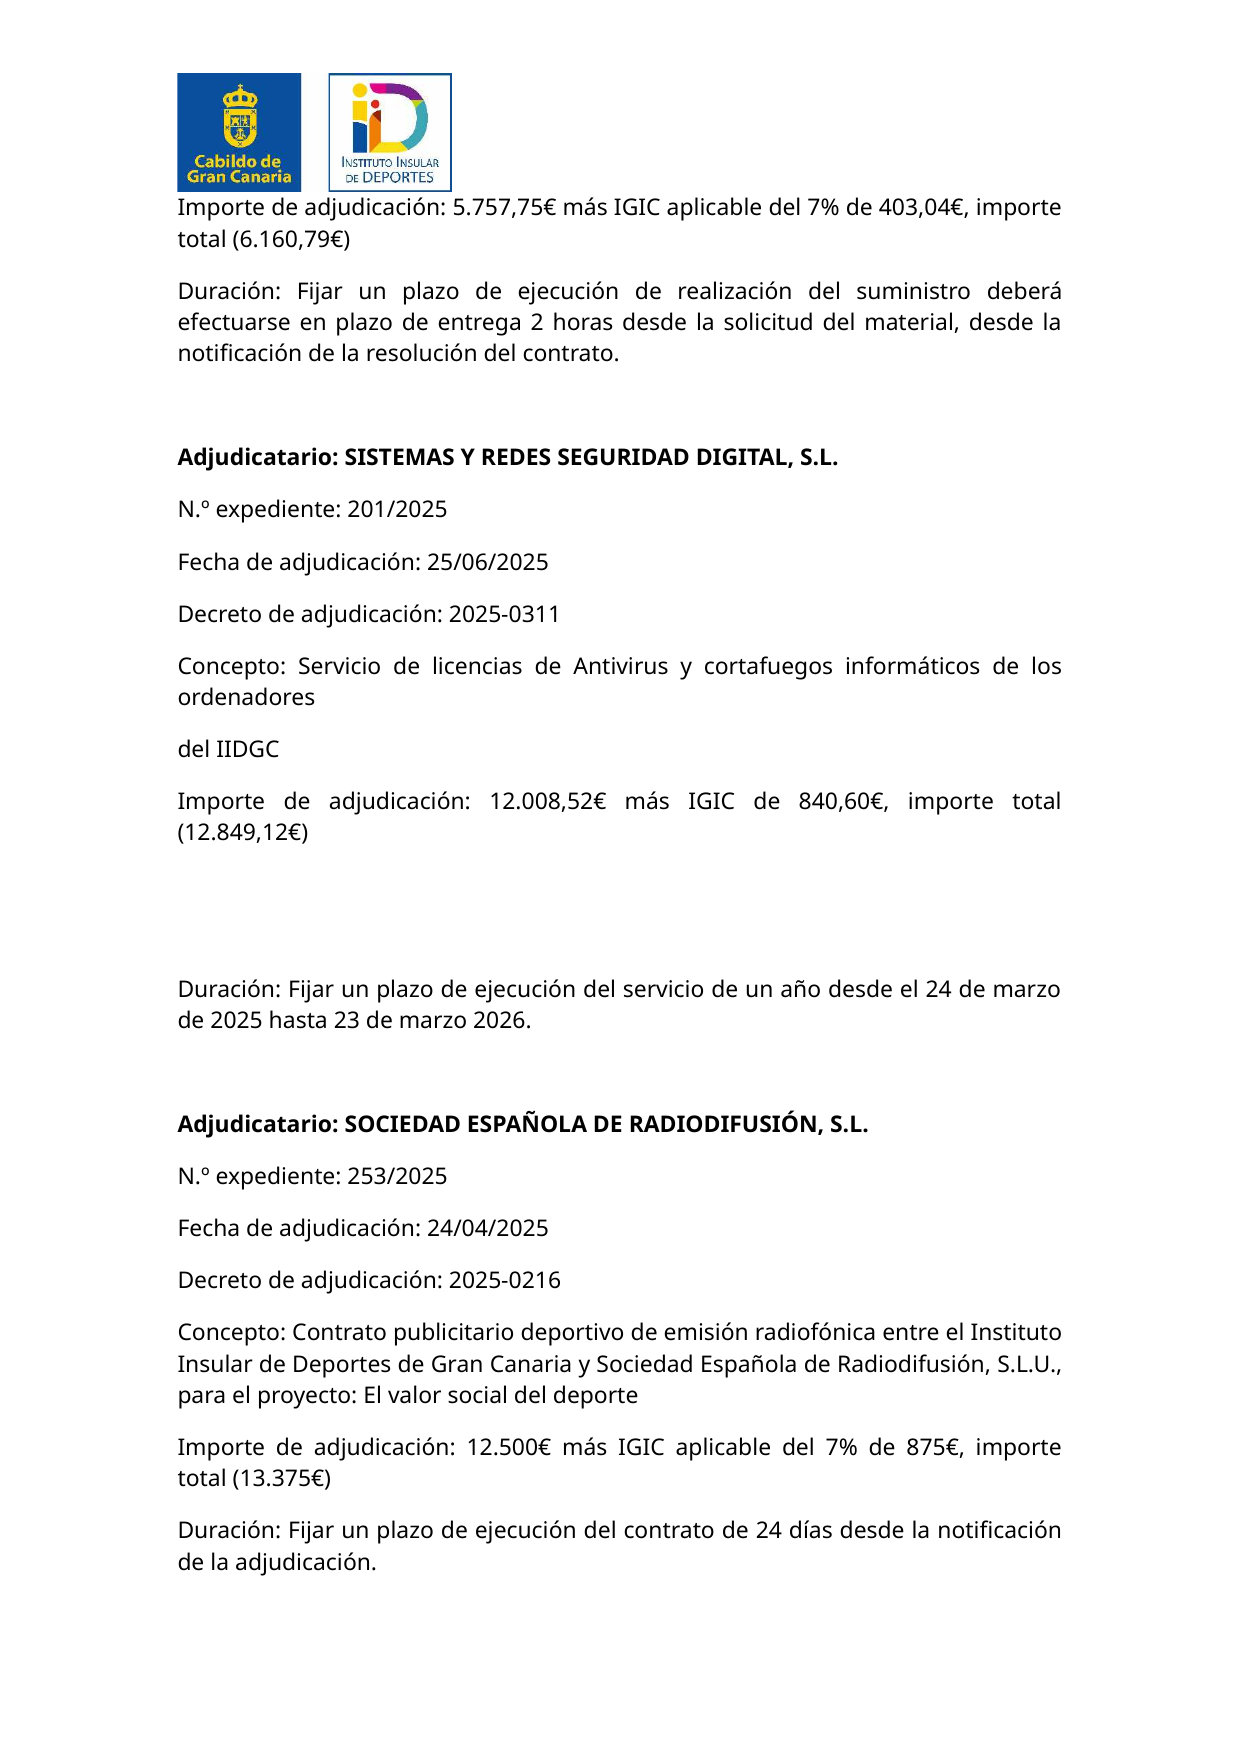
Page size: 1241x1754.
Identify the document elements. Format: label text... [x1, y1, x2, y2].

text Decreto de adjudicación: 2025-0216 [177, 1264, 1063, 1296]
text Fecha de adjudicación: 24/04/2025 [177, 1212, 1063, 1243]
text Fecha de adjudicación: 25/06/2025 [177, 546, 1063, 577]
text del IIDGC [177, 733, 1063, 764]
text Duración: Fijar un plazo de ejecución del servicio de un año desde el 24 de marzo de 2025 hasta 23 de marzo 2026. [177, 973, 1063, 1035]
text Duración: Fijar un plazo de ejecución de realización del suministro deberá efectuarse en plazo de entrega 2 horas desde la solicitud del material, desde la notificación de la resolución del contrato. [177, 275, 1063, 368]
text Concepto: Servicio de licencias de Antivirus y cortafuegos informáticos de los ordenadores [177, 650, 1063, 712]
text Duración: Fijar un plazo de ejecución del contrato de 24 días desde la notificación de la adjudicación. [177, 1514, 1063, 1577]
text N.º expediente: 201/2025 [177, 493, 1063, 525]
text Importe de adjudicación: 12.500€ más IGIC aplicable del 7% de 875€, importe total (13.375€) [177, 1431, 1063, 1493]
text N.º expediente: 253/2025 [177, 1160, 1063, 1191]
text Importe de adjudicación: 5.757,75€ más IGIC aplicable del 7% de 403,04€, importe total (6.160,79€) [177, 191, 1063, 254]
text Concepto: Contrato publicitario deportivo de emisión radiofónica entre el Instituto Insular de Deportes de Gran Canaria y Sociedad Española de Radiodifusión, S.L.U., para el proyecto: El valor social del deporte [177, 1316, 1063, 1410]
text Decreto de adjudicación: 2025-0311 [177, 598, 1063, 629]
text Adjudicatario: SISTEMAS Y REDES SEGURIDAD DIGITAL, S.L. [177, 441, 1063, 473]
text Adjudicatario: SOCIEDAD ESPAÑOLA DE RADIODIFUSIÓN, S.L. [177, 1108, 1063, 1139]
text Importe de adjudicación: 12.008,52€ más IGIC de 840,60€, importe total (12.849,12€) [177, 785, 1063, 848]
